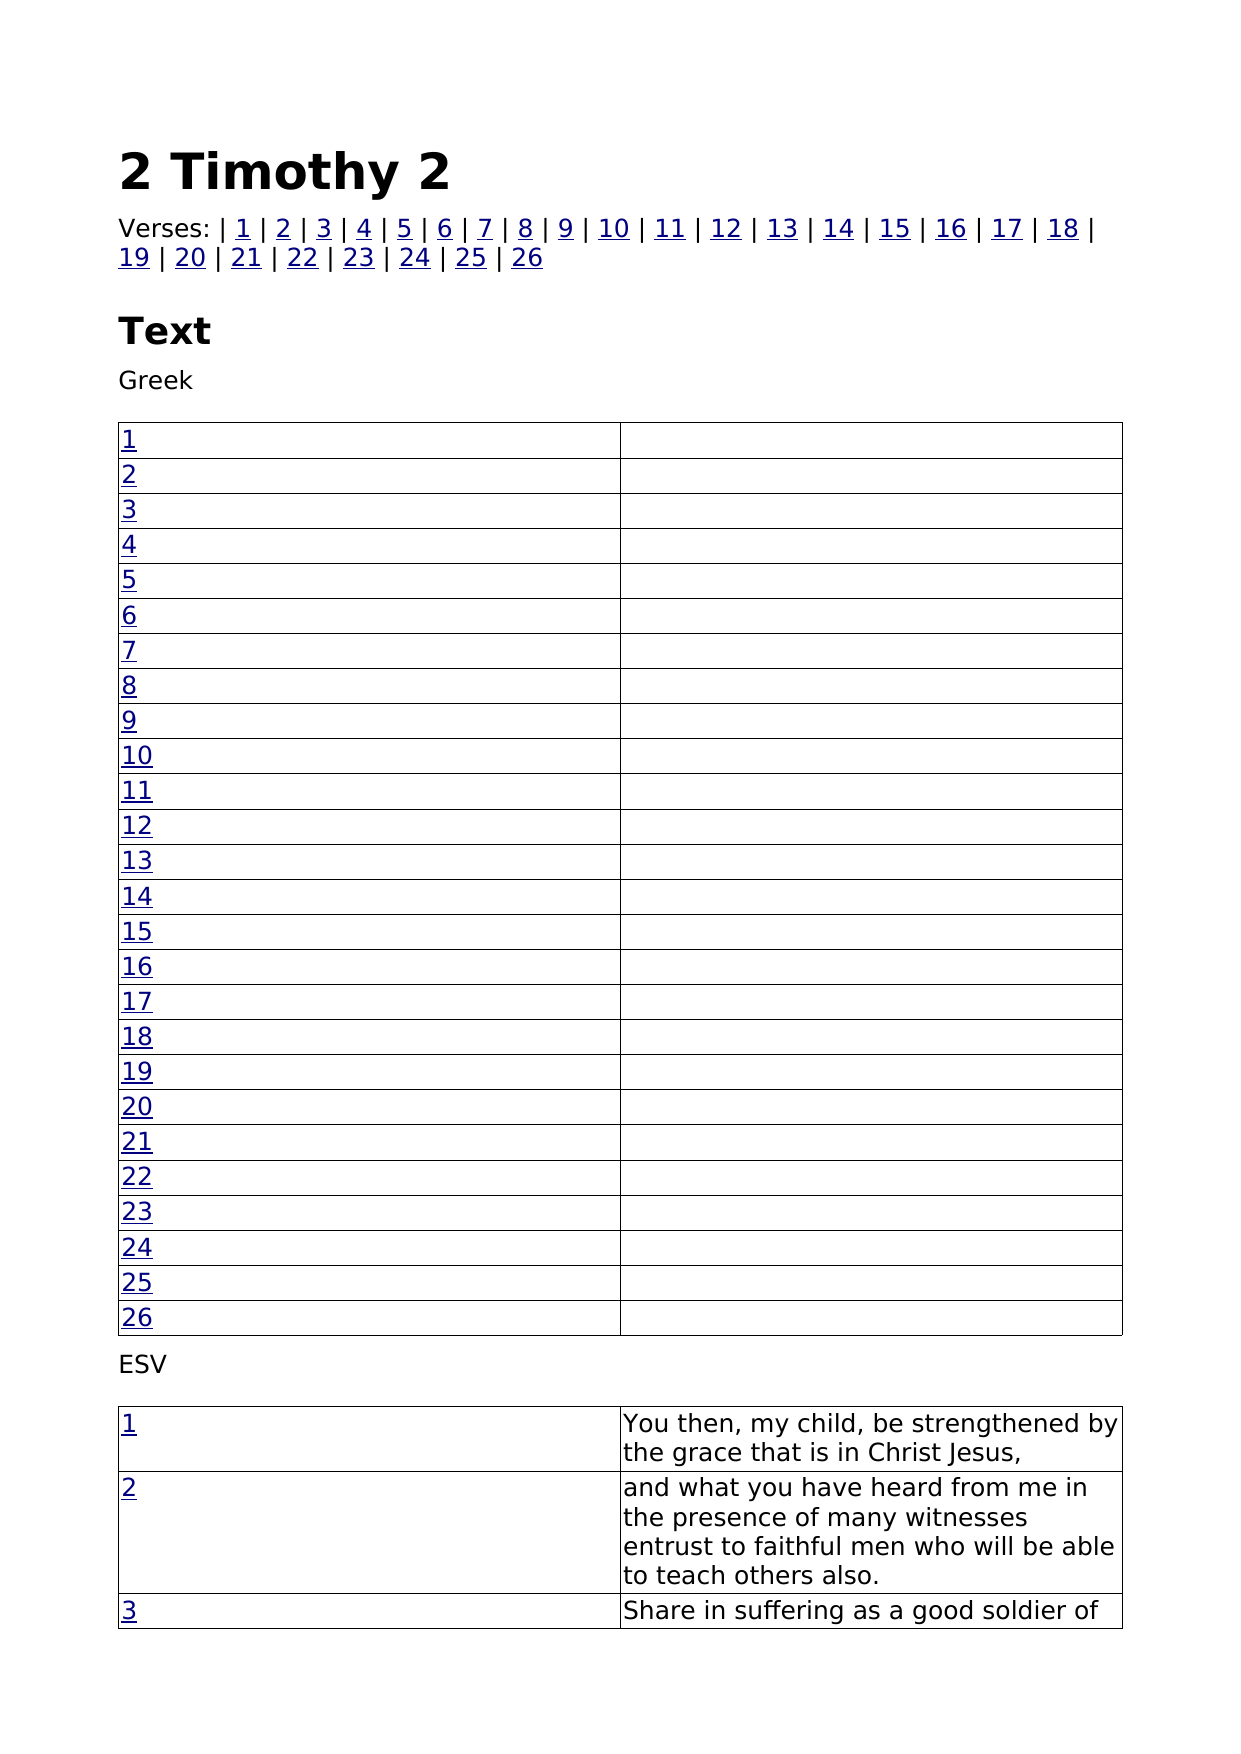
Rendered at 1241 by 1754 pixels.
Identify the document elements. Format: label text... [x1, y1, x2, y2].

table_cell [621, 1231, 1122, 1265]
table_cell [621, 494, 1122, 528]
table_cell [621, 1090, 1122, 1124]
text Greek [118, 366, 1122, 395]
table_cell 23 [119, 1196, 620, 1230]
text Verses: | 1 | 2 | 3 | 4 | 5 | 6 | 7 | 8 | 9 | 10 | 11 | 12 | 13 | 14 | 15 | 16 | 17 | 18 | 19 | 20 | 21 | 22 | 23 | 24 | 25 | 26 [118, 214, 1122, 272]
table_header 1 [119, 1407, 620, 1471]
table_cell [621, 915, 1122, 949]
table_cell [621, 950, 1122, 984]
table_cell and what you have heard from me in the presence of many witnesses entrust to faithful men who will be able to teach others also. [621, 1472, 1122, 1593]
table_cell 2 [119, 1472, 620, 1593]
table_cell 11 [119, 774, 620, 808]
table_cell [621, 704, 1122, 738]
table_cell 5 [119, 564, 620, 598]
table_cell [621, 529, 1122, 563]
subtitle 2 Timothy 2 [118, 143, 1122, 201]
table_cell [621, 880, 1122, 914]
table_cell 26 [119, 1301, 620, 1335]
table_cell 4 [119, 529, 620, 563]
table_cell [621, 845, 1122, 879]
table_cell 18 [119, 1020, 620, 1054]
table_cell [621, 459, 1122, 492]
table_cell [621, 634, 1122, 668]
table_cell [621, 1125, 1122, 1159]
table_cell 14 [119, 880, 620, 914]
table_cell 12 [119, 810, 620, 843]
table_cell [621, 1301, 1122, 1335]
table_header [621, 423, 1122, 457]
table_cell Share in suffering as a good soldier of [621, 1594, 1122, 1628]
table_cell 3 [119, 1594, 620, 1628]
table_cell 25 [119, 1266, 620, 1300]
table_cell [621, 810, 1122, 843]
table_cell 19 [119, 1055, 620, 1089]
table_cell [621, 774, 1122, 808]
table_cell 9 [119, 704, 620, 738]
table_cell [621, 985, 1122, 1019]
table_cell [621, 599, 1122, 633]
table_cell 16 [119, 950, 620, 984]
table_cell 17 [119, 985, 620, 1019]
table_cell 15 [119, 915, 620, 949]
table_cell [621, 1161, 1122, 1194]
table_cell 20 [119, 1090, 620, 1124]
table_cell [621, 739, 1122, 773]
table_cell [621, 1020, 1122, 1054]
table_cell 10 [119, 739, 620, 773]
table_cell 6 [119, 599, 620, 633]
text ESV [118, 1350, 1122, 1379]
table_cell 13 [119, 845, 620, 879]
table_cell 21 [119, 1125, 620, 1159]
table_cell 7 [119, 634, 620, 668]
table_cell [621, 669, 1122, 703]
table_header 1 [119, 423, 620, 457]
table_cell 8 [119, 669, 620, 703]
table_cell 2 [119, 459, 620, 492]
table_cell [621, 1055, 1122, 1089]
table_cell [621, 564, 1122, 598]
subtitle Text [118, 310, 1122, 353]
table_header You then, my child, be strengthened by the grace that is in Christ Jesus, [621, 1407, 1122, 1471]
table_cell 22 [119, 1161, 620, 1194]
table_cell [621, 1266, 1122, 1300]
table_cell 3 [119, 494, 620, 528]
table_cell [621, 1196, 1122, 1230]
table_cell 24 [119, 1231, 620, 1265]
